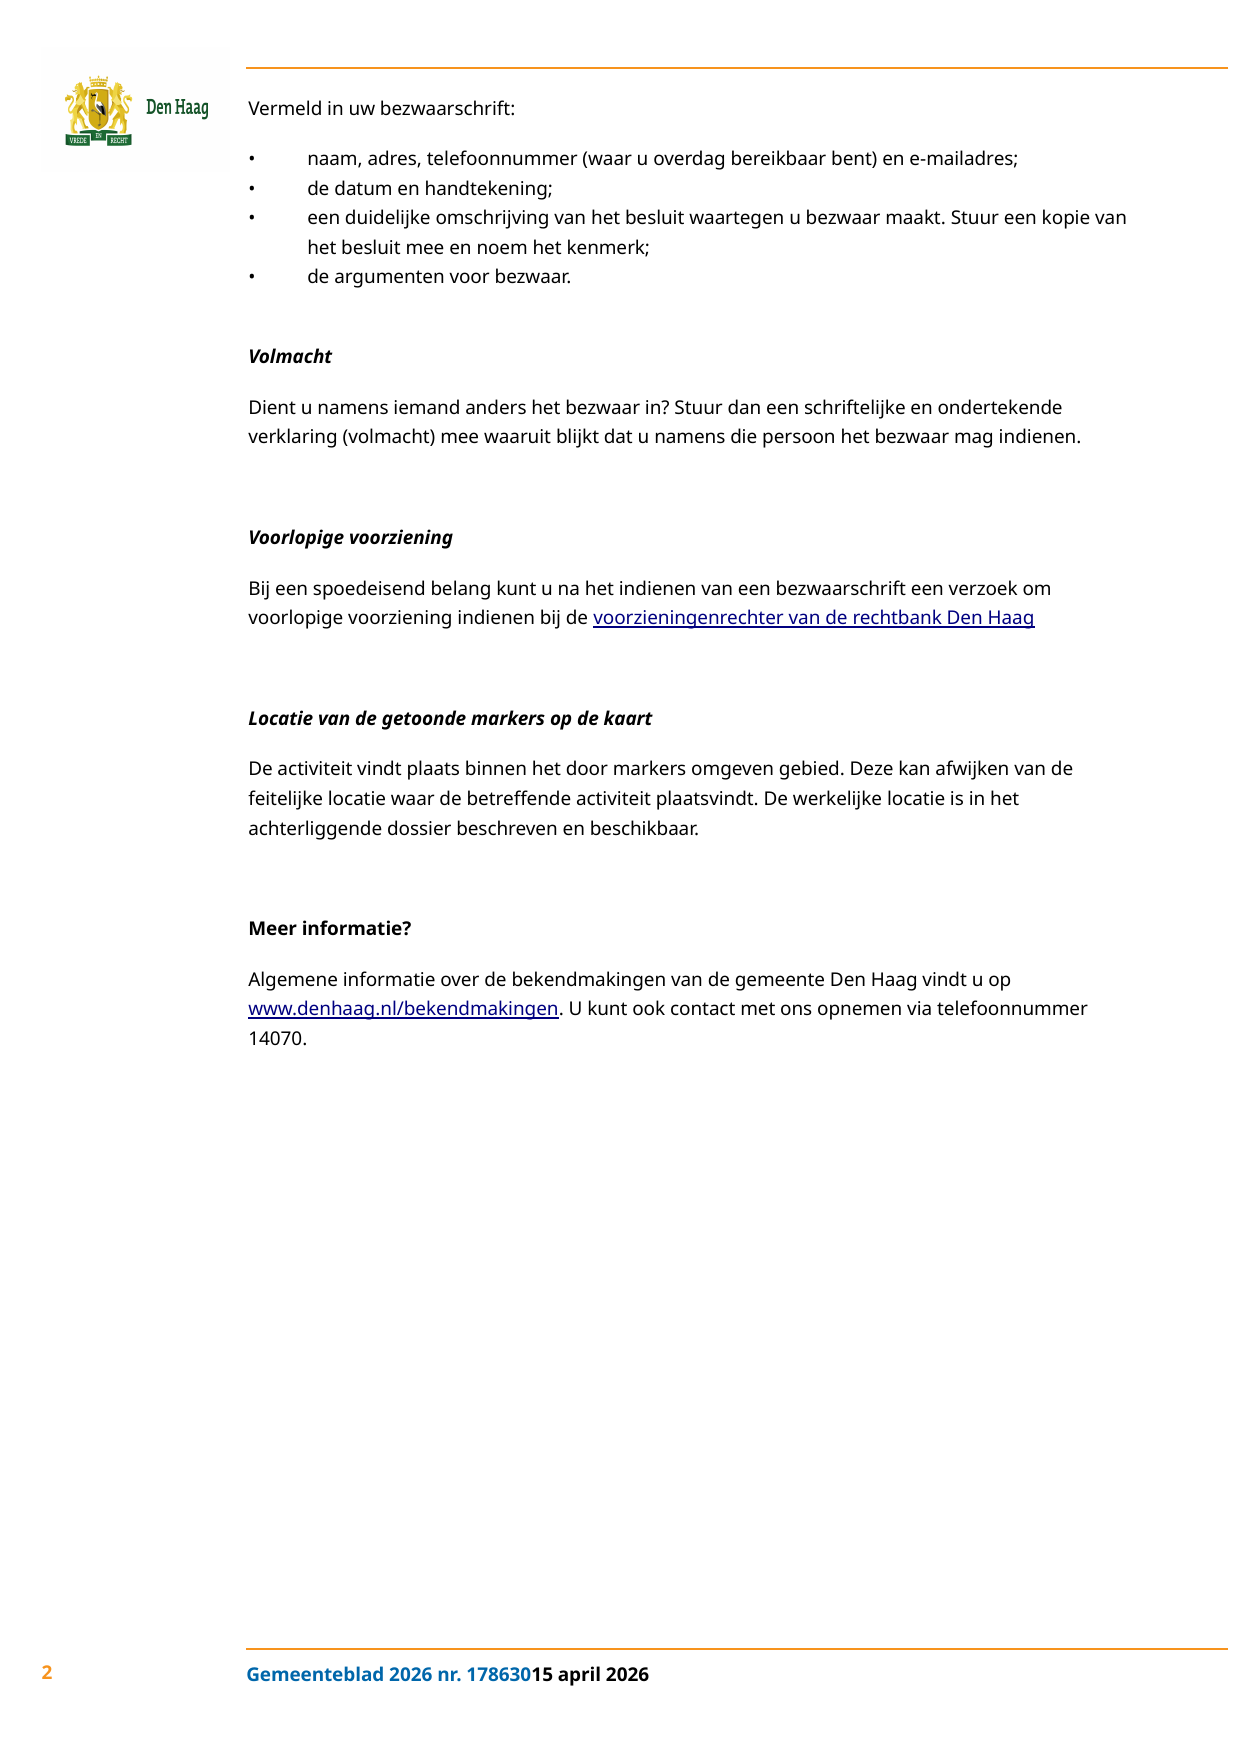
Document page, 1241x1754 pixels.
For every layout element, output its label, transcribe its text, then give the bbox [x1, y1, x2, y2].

text Bij een spoedeisend belang kunt u na het indienen van een bezwaarschrift een verzoek om voorlopige voorziening indienen bij de voorzieningenrechter van de rechtbank Den Haag [248, 575, 1152, 630]
text Voorlopige voorziening [248, 524, 1152, 550]
text Dient u namens iemand anders het bezwaar in? Stuur dan een schriftelijke en ondertekende verklaring (volmacht) mee waaruit blijkt dat u namens die persoon het bezwaar mag indienen. [248, 394, 1152, 449]
text Locatie van de getoonde markers op de kaart [248, 705, 1152, 731]
list de argumenten voor bezwaar. [248, 263, 1152, 289]
picture [41, 47, 231, 172]
text Meer informatie? [248, 916, 1152, 941]
list naam, adres, telefoonnummer (waar u overdag bereikbaar bent) en e-mailadres; [248, 145, 1152, 171]
list de datum en handtekening; [248, 175, 1152, 201]
text De activiteit vindt plaats binnen het door markers omgeven gebied. Deze kan afwijken van de feitelijke locatie waar de betreffende activiteit plaatsvindt. De werkelijke locatie is in het achterliggende dossier beschreven en beschikbaar. [248, 756, 1152, 841]
text Vermeld in uw bezwaarschrift: [248, 95, 1152, 121]
text Volmacht [248, 343, 1152, 369]
list een duidelijke omschrijving van het besluit waartegen u bezwaar maakt. Stuur een kopie van het besluit mee en noem het kenmerk; [248, 204, 1152, 260]
text Algemene informatie over de bekendmakingen van de gemeente Den Haag vindt u op www.denhaag.nl/bekendmakingen. U kunt ook contact met ons opnemen via telefoonnummer 14070. [248, 966, 1152, 1051]
